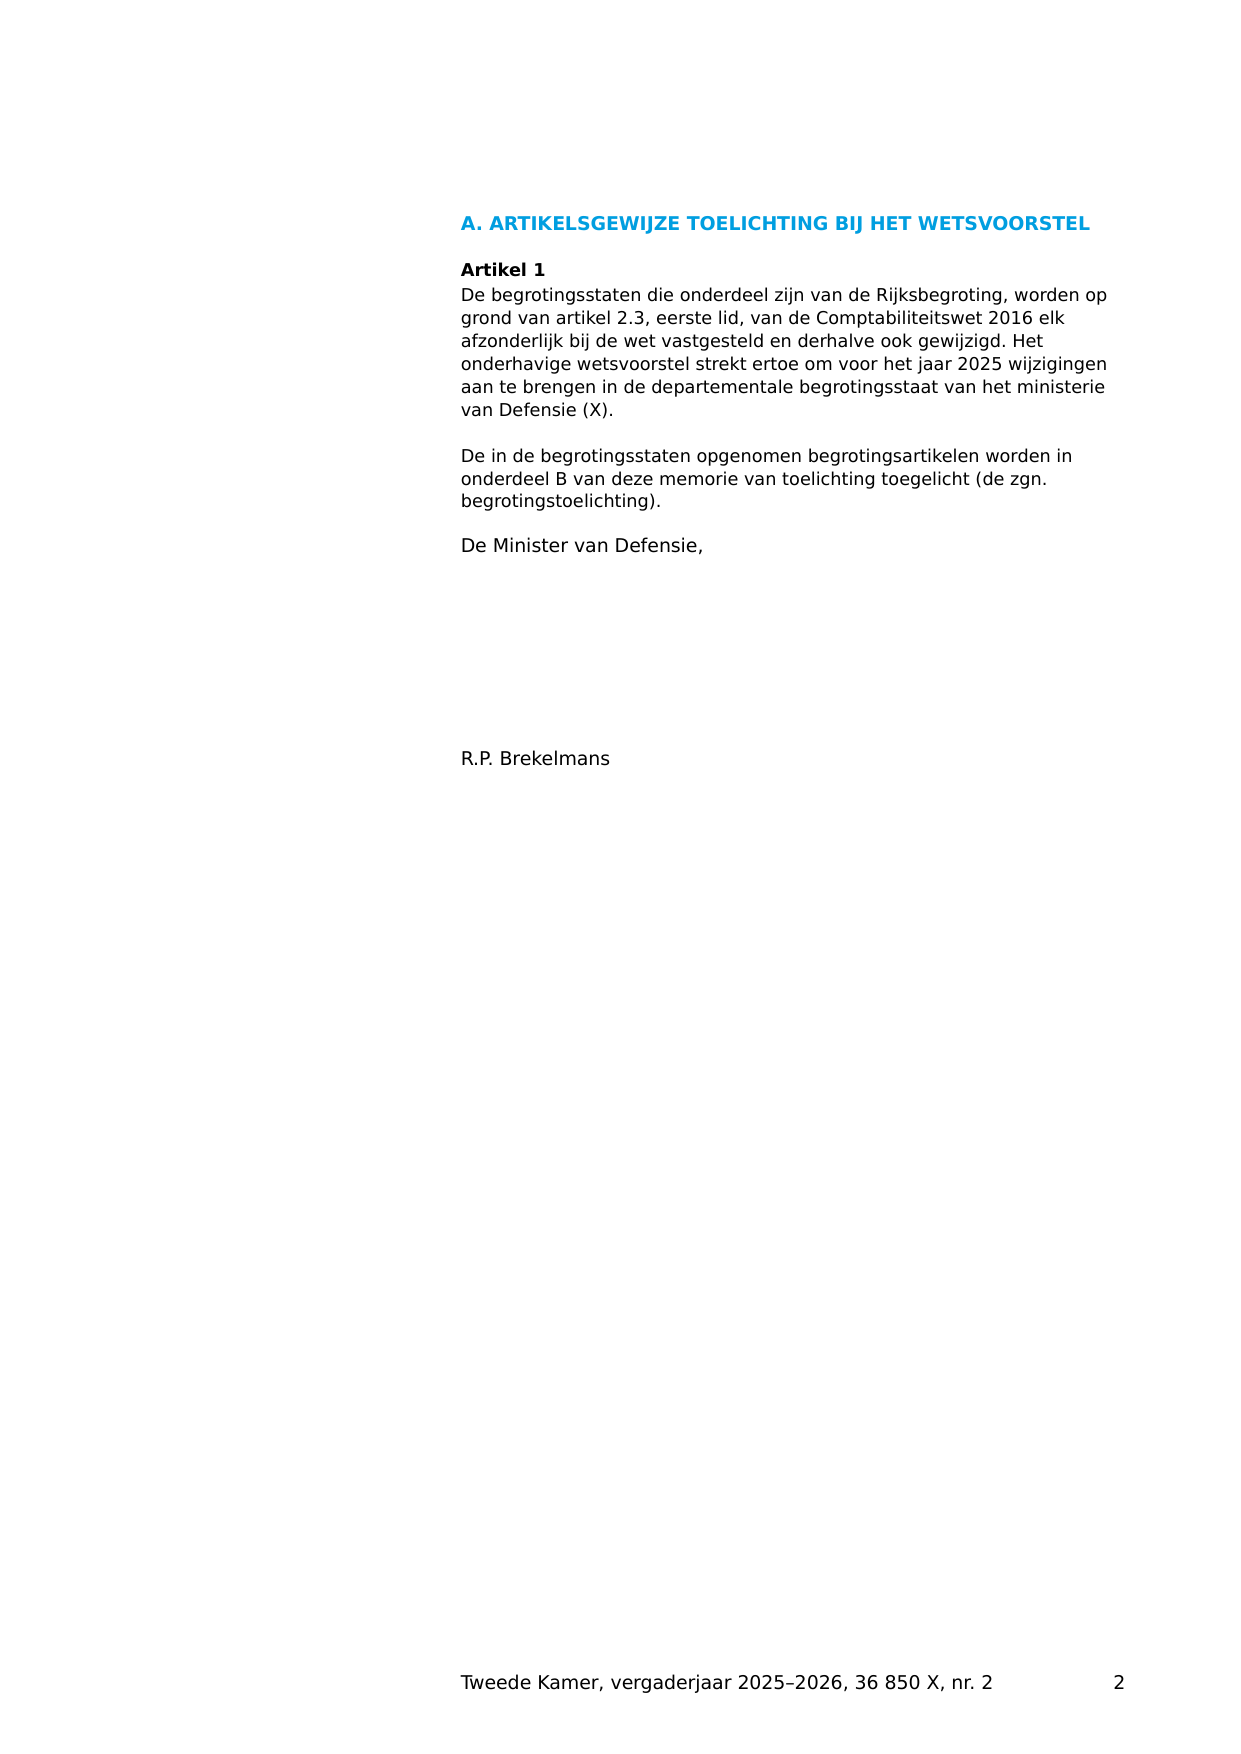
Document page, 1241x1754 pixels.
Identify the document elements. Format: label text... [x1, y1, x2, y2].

text Artikel 1 [461, 258, 1125, 281]
title A. ARTIKELSGEWIJZE TOELICHTING BIJ HET WETSVOORSTEL [461, 213, 1125, 235]
text De in de begrotingsstaten opgenomen begrotingsartikelen worden in onderdeel B van deze memorie van toelichting toegelicht (de zgn. begrotingstoelichting). [461, 444, 1125, 512]
text De begrotingsstaten die onderdeel zijn van de Rijksbegroting, worden op grond van artikel 2.3, eerste lid, van de Comptabiliteitswet 2016 elk afzonderlijk bij de wet vastgesteld en derhalve ook gewijzigd. Het onderhavige wetsvoorstel strekt ertoe om voor het jaar 2025 wijzigingen aan te brengen in de departementale begrotingsstaat van het ministerie van Defensie (X). [461, 283, 1125, 421]
text R.P. Brekelmans [461, 748, 1125, 770]
text De Minister van Defensie, [461, 535, 1125, 557]
